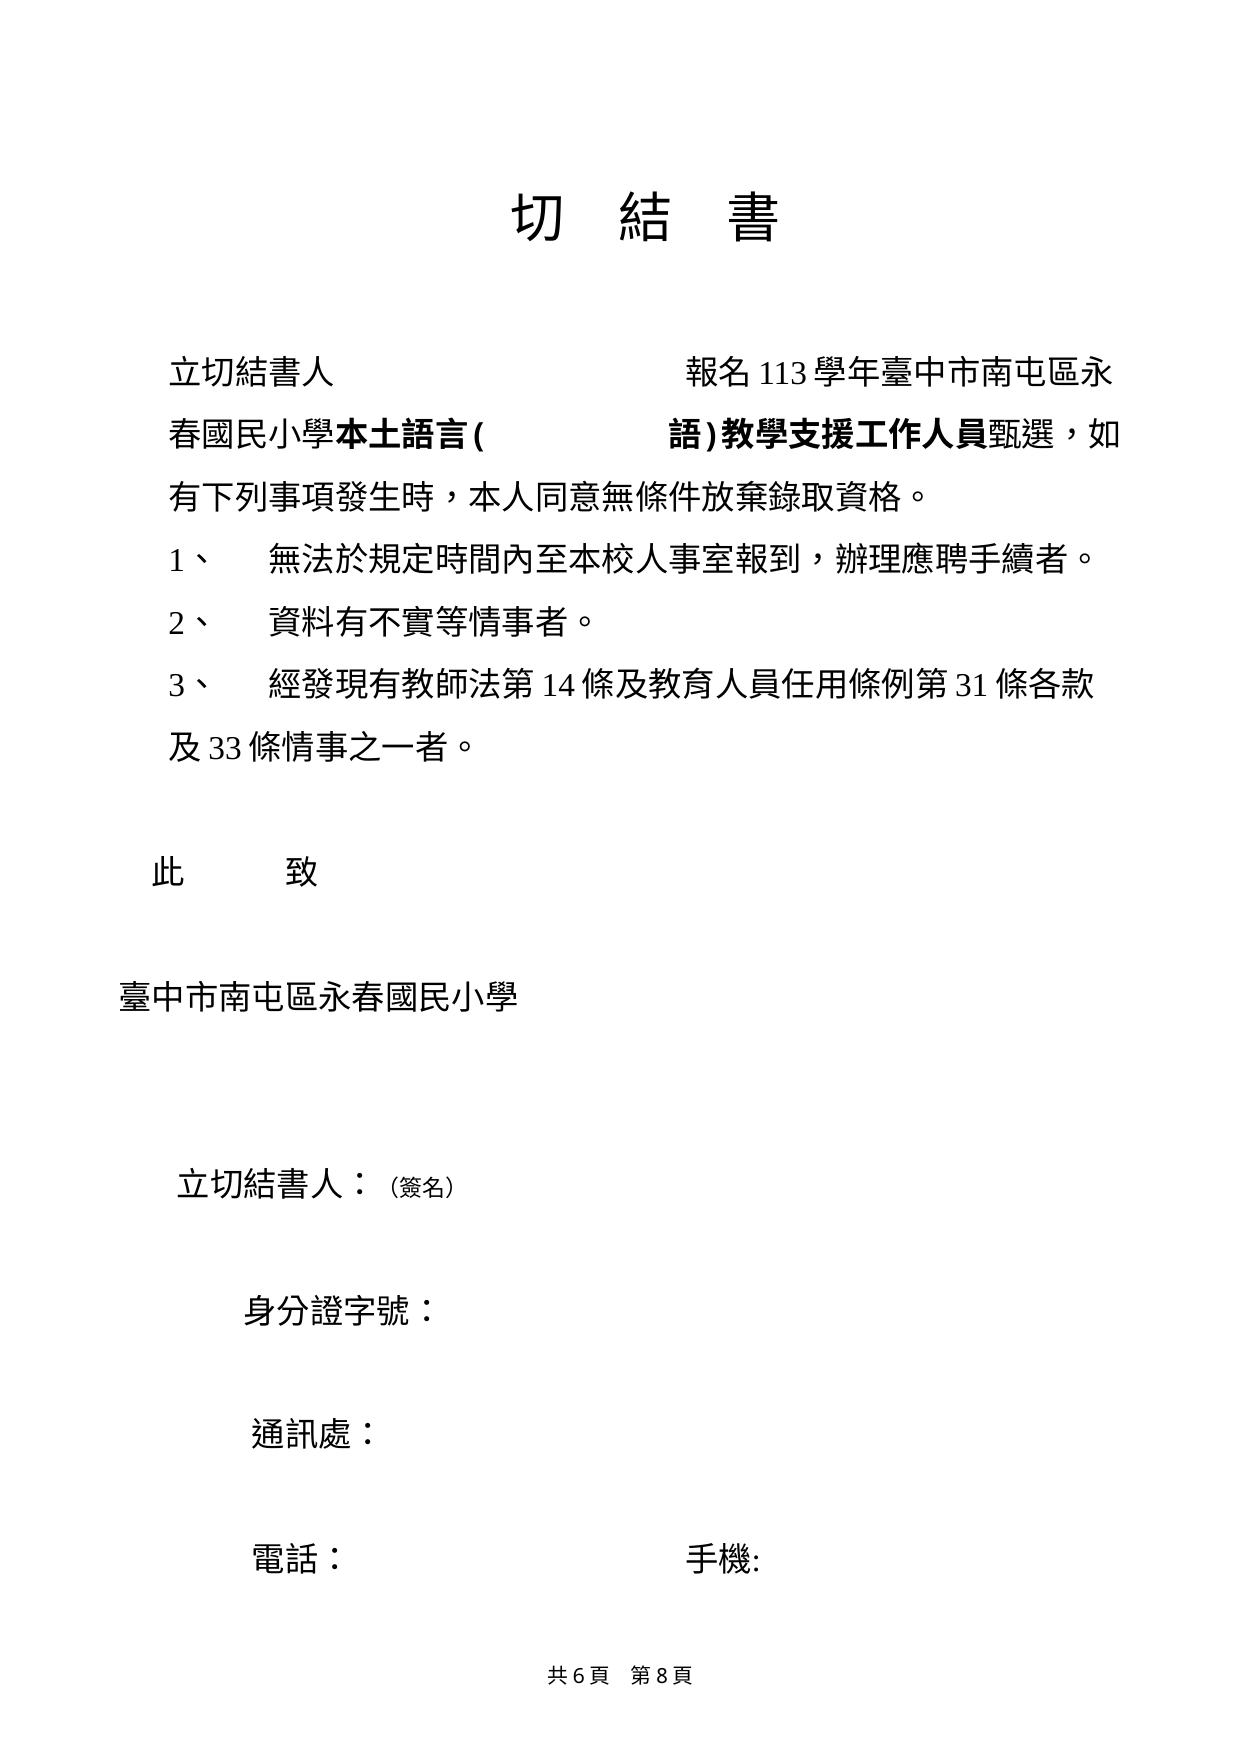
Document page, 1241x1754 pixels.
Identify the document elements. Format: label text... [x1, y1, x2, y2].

list 資料有不實等情事者。 [168, 578, 1122, 641]
text 立切結書人 報名113學年臺中市南屯區永春國民小學本土語言( 語)教學支援工作人員甄選，如有下列事項發生時，本人同意無條件放棄錄取資格。 [168, 328, 1122, 516]
text 臺中市南屯區永春國民小學 [118, 953, 1122, 1016]
list 經發現有教師法第14條及教育人員任用條例第31條各款及33條情事之一者。 [168, 641, 1122, 766]
list 無法於規定時間內至本校人事室報到，辦理應聘手續者。 [168, 516, 1122, 578]
text 通訊處： [168, 1391, 1122, 1453]
text 電話： 手機: [168, 1516, 1122, 1578]
text 切 結 書 [168, 141, 1122, 266]
text 此 致 [118, 828, 1122, 891]
text 立切結書人：（簽名） [118, 1141, 1122, 1203]
text 身分證字號： [168, 1266, 1122, 1328]
